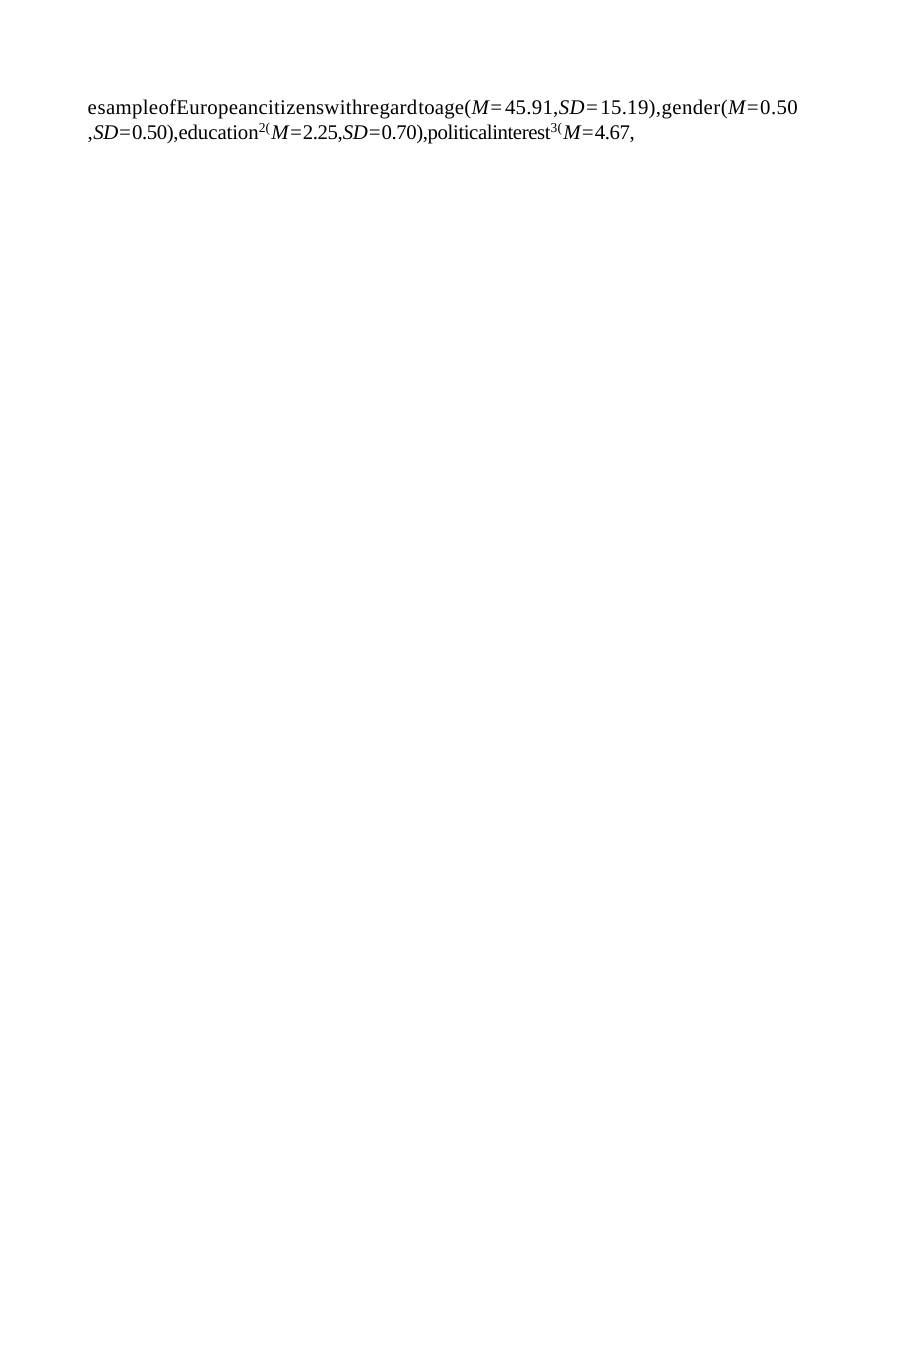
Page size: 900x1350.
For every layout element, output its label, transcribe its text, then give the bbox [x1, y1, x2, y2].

text esampleofEuropeancitizenswithregardtoage(M=45.91,SD=15.19),gender(M=0.50,SD=0.50),education2(M=2.25,SD=0.70),politicalinterest3(M=4.67, [87, 94, 801, 144]
